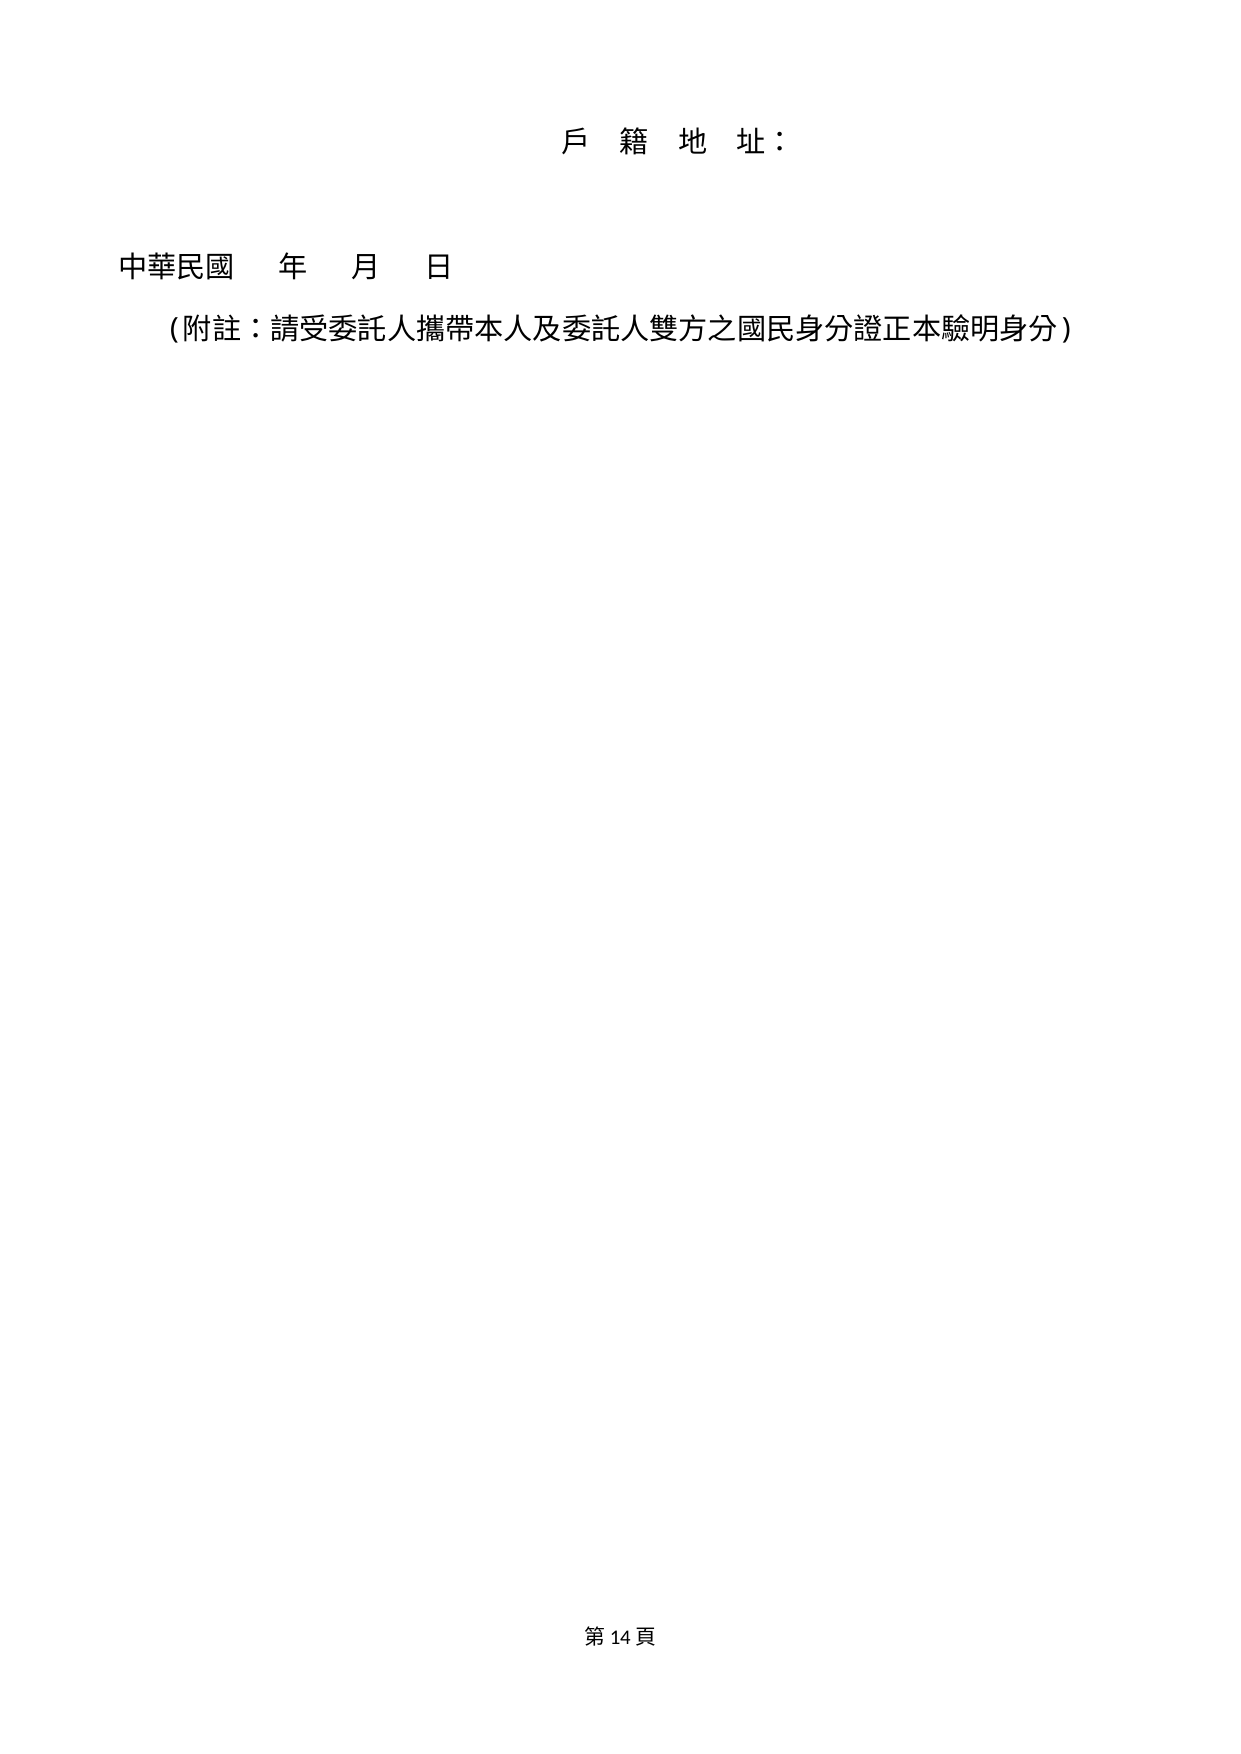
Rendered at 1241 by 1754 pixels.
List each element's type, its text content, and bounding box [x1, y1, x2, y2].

text 戶 籍 地 址： [118, 98, 1122, 160]
text 中華民國 年 月 日 [118, 223, 1122, 285]
text (附註：請受委託人攜帶本人及委託人雙方之國民身分證正本驗明身分) [118, 285, 1122, 348]
